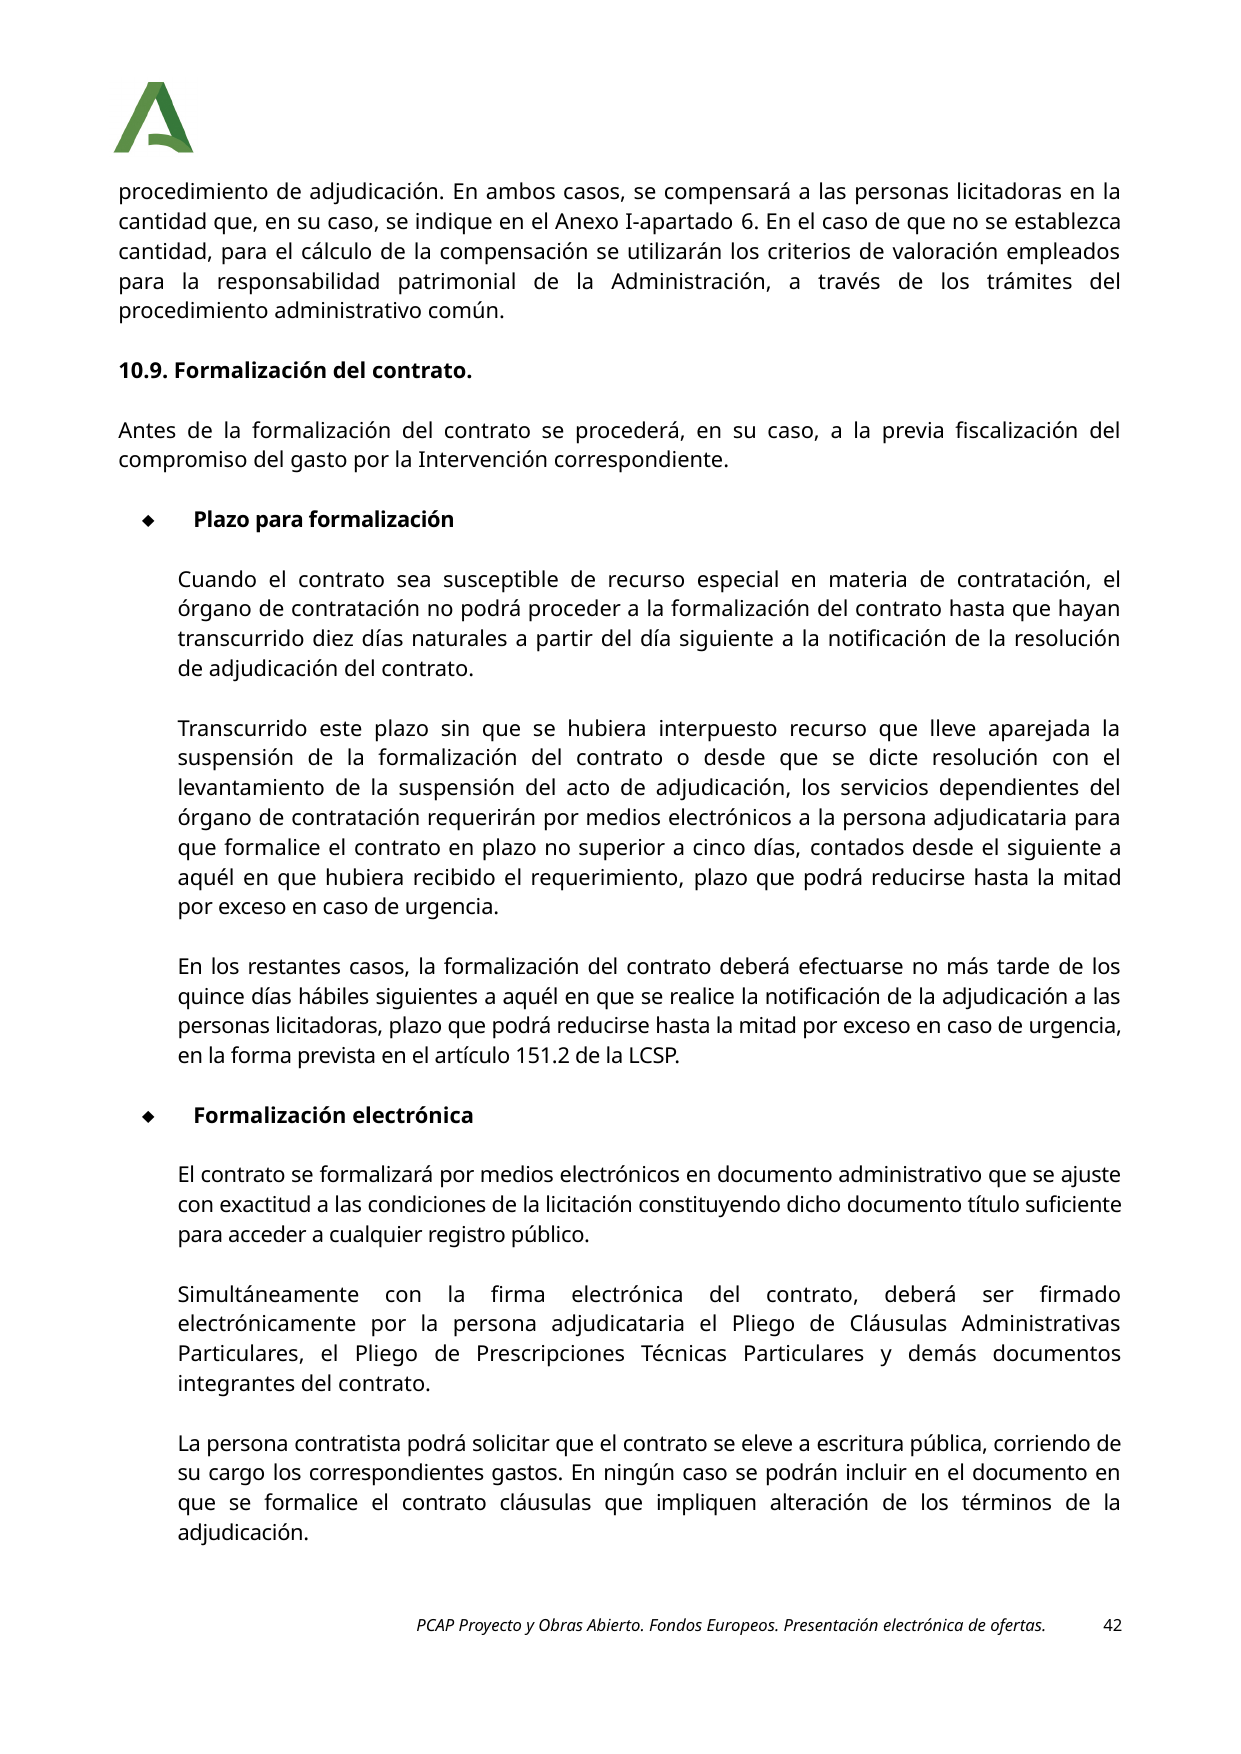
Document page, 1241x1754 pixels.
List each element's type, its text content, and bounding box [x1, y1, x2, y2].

list Formalización electrónica [142, 1100, 1122, 1130]
list Transcurrido este plazo sin que se hubiera interpuesto recurso que lleve aparejada la suspensión de la formalización del contrato o desde que se dicte resolución con el levantamiento de la suspensión del acto de adjudicación, los servicios dependientes del órgano de contratación requerirán por medios electrónicos a la persona adjudicataria para que formalice el contrato en plazo no superior a cinco días, contados desde el siguiente a aquél en que hubiera recibido el requerimiento, plazo que podrá reducirse hasta la mitad por exceso en caso de urgencia. [177, 713, 1122, 921]
list La persona contratista podrá solicitar que el contrato se eleve a escritura pública, corriendo de su cargo los correspondientes gastos. En ningún caso se podrán incluir en el documento en que se formalice el contrato cláusulas que impliquen alteración de los términos de la adjudicación. [177, 1428, 1122, 1547]
list Simultáneamente con la firma electrónica del contrato, deberá ser firmado electrónicamente por la persona adjudicataria el Pliego de Cláusulas Administrativas Particulares, el Pliego de Prescripciones Técnicas Particulares y demás documentos integrantes del contrato. [177, 1279, 1122, 1398]
list En los restantes casos, la formalización del contrato deberá efectuarse no más tarde de los quince días hábiles siguientes a aquél en que se realice la notificación de la adjudicación a las personas licitadoras, plazo que podrá reducirse hasta la mitad por exceso en caso de urgencia, en la forma prevista en el artículo 151.2 de la LCSP. [142, 951, 1122, 1070]
list Plazo para formalización [142, 504, 1122, 534]
subtitle 10.9. Formalización del contrato. [118, 355, 1122, 385]
text Antes de la formalización del contrato se procederá, en su caso, a la previa fiscalización del compromiso del gasto por la Intervención correspondiente. [118, 415, 1122, 474]
picture [109, 77, 198, 157]
list El contrato se formalizará por medios electrónicos en documento administrativo que se ajuste con exactitud a las condiciones de la licitación constituyendo dicho documento título suficiente para acceder a cualquier registro público. [177, 1159, 1122, 1249]
list Cuando el contrato sea susceptible de recurso especial en materia de contratación, el órgano de contratación no podrá proceder a la formalización del contrato hasta que hayan transcurrido diez días naturales a partir del día siguiente a la notificación de la resolución de adjudicación del contrato. [177, 564, 1122, 683]
text procedimiento de adjudicación. En ambos casos, se compensará a las personas licitadoras en la cantidad que, en su caso, se indique en el Anexo I-apartado 6. En el caso de que no se establezca cantidad, para el cálculo de la compensación se utilizarán los criterios de valoración empleados para la responsabilidad patrimonial de la Administración, a través de los trámites del procedimiento administrativo común. [118, 176, 1122, 325]
